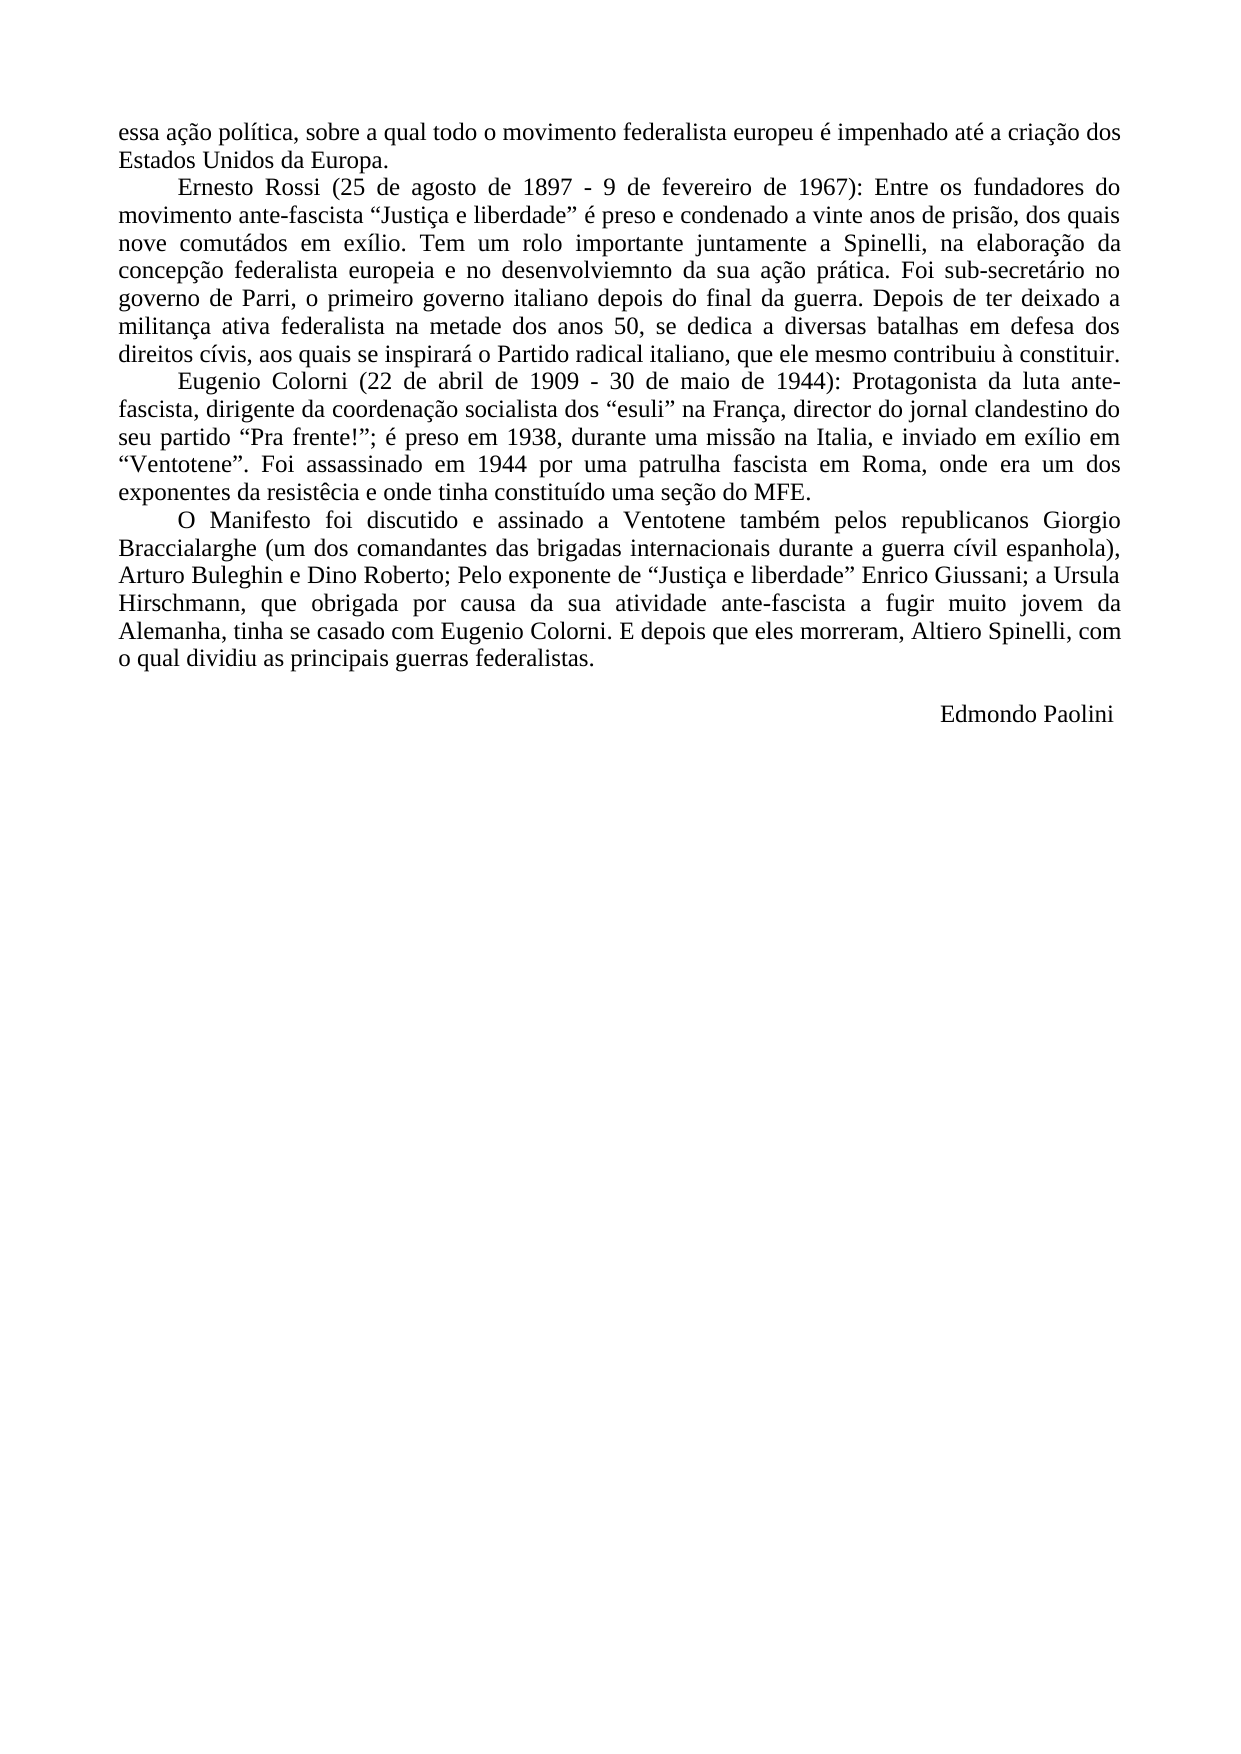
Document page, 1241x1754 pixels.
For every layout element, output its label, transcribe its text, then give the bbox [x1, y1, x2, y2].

text essa ação política, sobre a qual todo o movimento federalista europeu é impenhado até a criação dos Estados Unidos da Europa. [118, 118, 1122, 173]
text Eugenio Colorni (22 de abril de 1909 - 30 de maio de 1944): Protagonista da luta ante-fascista, dirigente da coordenação socialista dos “esuli” na França, director do jornal clandestino do seu partido “Pra frente!”; é preso em 1938, durante uma missão na Italia, e inviado em exílio em “Ventotene”. Foi assassinado em 1944 por uma patrulha fascista em Roma, onde era um dos exponentes da resistêcia e onde tinha constituído uma seção do MFE. [118, 367, 1122, 506]
text Ernesto Rossi (25 de agosto de 1897 - 9 de fevereiro de 1967): Entre os fundadores do movimento ante-fascista “Justiça e liberdade” é preso e condenado a vinte anos de prisão, dos quais nove comutádos em exílio. Tem um rolo importante juntamente a Spinelli, na elaboração da concepção federalista europeia e no desenvolviemnto da sua ação prática. Foi sub-secretário no governo de Parri, o primeiro governo italiano depois do final da guerra. Depois de ter deixado a militança ativa federalista na metade dos anos 50, se dedica a diversas batalhas em defesa dos direitos cívis, aos quais se inspirará o Partido radical italiano, que ele mesmo contribuiu à constituir. [118, 173, 1122, 367]
text O Manifesto foi discutido e assinado a Ventotene também pelos republicanos Giorgio Braccialarghe (um dos comandantes das brigadas internacionais durante a guerra cívil espanhola), Arturo Buleghin e Dino Roberto; Pelo exponente de “Justiça e liberdade” Enrico Giussani; a Ursula Hirschmann, que obrigada por causa da sua atividade ante-fascista a fugir muito jovem da Alemanha, tinha se casado com Eugenio Colorni. E depois que eles morreram, Altiero Spinelli, com o qual dividiu as principais guerras federalistas. [118, 506, 1122, 672]
text Edmondo Paolini [118, 700, 1122, 728]
